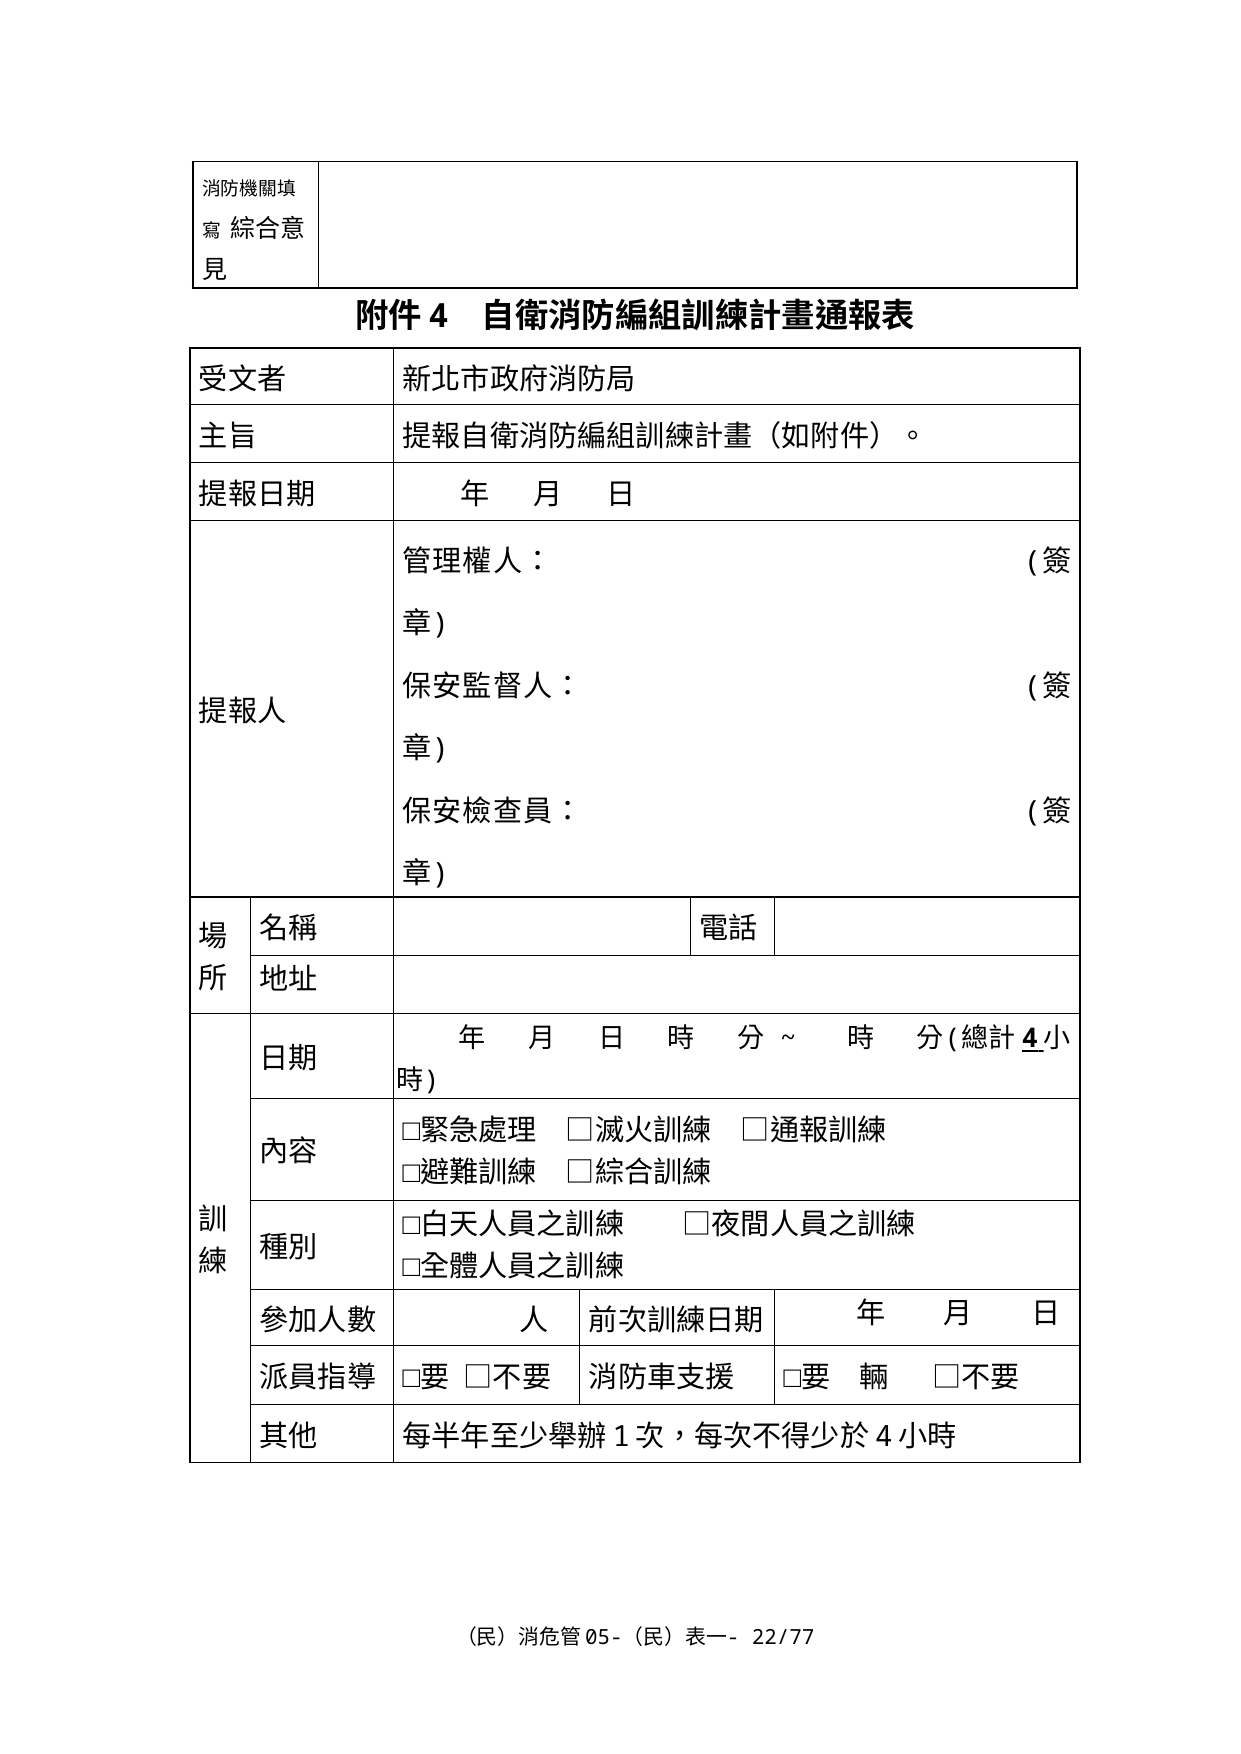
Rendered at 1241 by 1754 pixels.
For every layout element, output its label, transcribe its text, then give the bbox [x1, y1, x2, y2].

table_cell 主旨 [191, 405, 393, 462]
table_cell 名稱 [251, 898, 393, 955]
table_cell 提報自衛消防編組訓練計畫（如附件）。 [394, 405, 1079, 462]
table_cell 年 月 日 [775, 1290, 1079, 1345]
table_cell 地址 [251, 956, 393, 1013]
table_header 受文者 [191, 349, 393, 404]
table_cell 提報日期 [191, 463, 393, 520]
text 附件4 自衛消防編組訓練計畫通報表 [177, 289, 1092, 338]
table_cell 年 月 日 時 分 ~ 時 分(總計4小時) [394, 1014, 1079, 1097]
table_cell 種別 [251, 1201, 393, 1289]
table_cell 電話 [691, 898, 774, 955]
table_cell 消防機關填寫 綜合意見 [194, 162, 318, 287]
table_cell [394, 956, 1079, 1013]
table_header 新北市政府消防局 [394, 349, 1079, 404]
table_cell 參加人數 [251, 1290, 393, 1345]
table_cell 每半年至少舉辦1次，每次不得少於4小時 [394, 1405, 1079, 1462]
table_cell [394, 898, 690, 955]
table_cell 前次訓練日期 [580, 1290, 774, 1345]
table_cell 提報人 [191, 521, 393, 896]
table_cell 場所 [191, 898, 250, 1013]
table_cell □緊急處理 □滅火訓練 □通報訓練 □避難訓練 □綜合訓練 [394, 1099, 1079, 1200]
table_cell 管理權人： (簽章) 保安監督人： (簽章) 保安檢查員： (簽章) [394, 521, 1079, 896]
table_cell 人 [394, 1290, 579, 1345]
table_cell □白天人員之訓練 □夜間人員之訓練 □全體人員之訓練 [394, 1201, 1079, 1289]
table_cell □要 □不要 [394, 1346, 579, 1404]
table_cell 訓練 [191, 1014, 250, 1462]
table_cell 其他 [251, 1405, 393, 1462]
table_cell 消防車支援 [580, 1346, 774, 1404]
table_cell [319, 162, 1076, 287]
table_cell 內容 [251, 1099, 393, 1200]
table_cell 年 月 日 [394, 463, 1079, 520]
table_cell [775, 898, 1079, 955]
table_cell 日期 [251, 1014, 393, 1097]
table_cell 派員指導 [251, 1346, 393, 1404]
table_cell □要 輛 □不要 [775, 1346, 1079, 1404]
